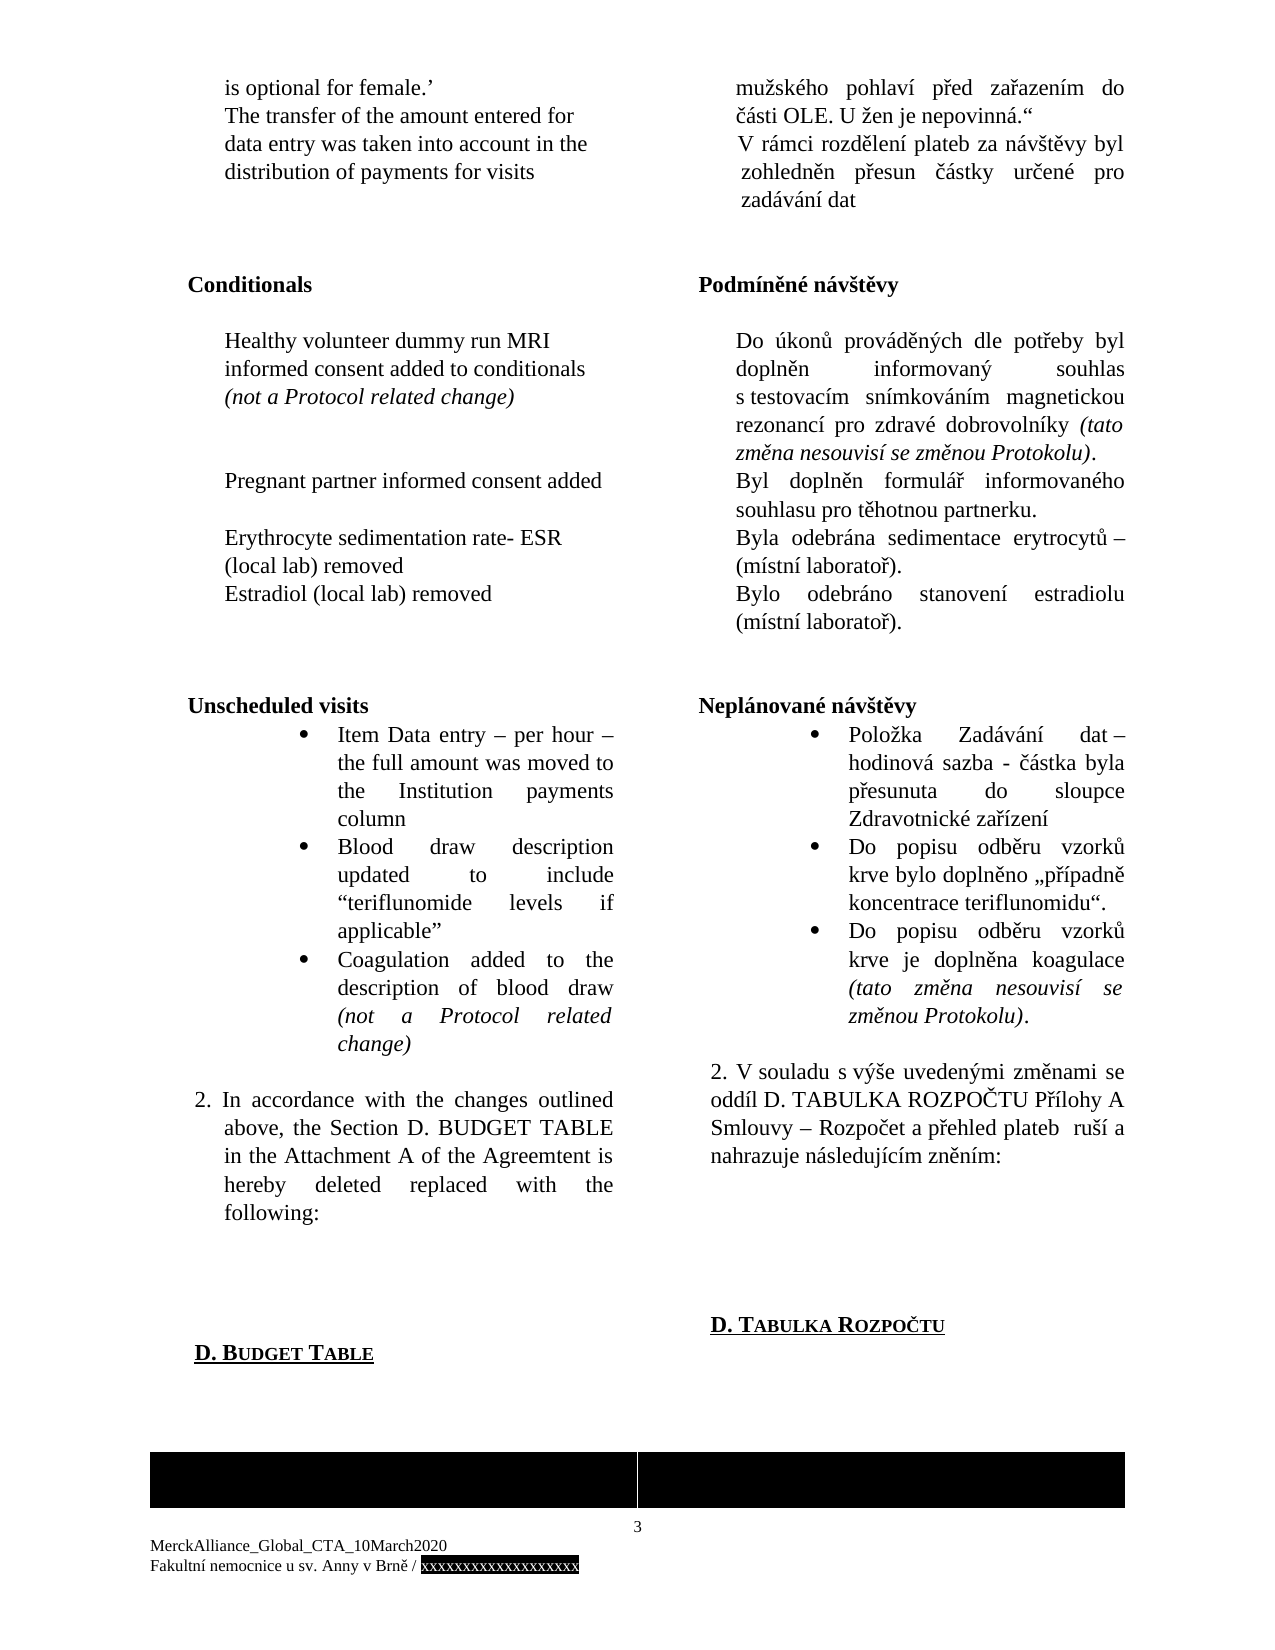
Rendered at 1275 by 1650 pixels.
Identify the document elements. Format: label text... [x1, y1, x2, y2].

table_cell [150, 299, 637, 327]
table_cell [638, 1452, 1125, 1508]
table_cell Unscheduled visits Item Data entry – per hour – the full amount was moved to the Institution payments column Blood draw description updated to include “teriflunomide levels if applicable” Coagulation added to the description of blood draw (not a Protocol related change) 2. In accordance with the changes outlined above, the Section D. BUDGET TABLE in the Attachment A of the Agreemtent is hereby deleted replaced with the following: D. Budget Table [150, 664, 637, 1452]
table_cell Conditionals [150, 271, 637, 299]
table_cell Podmíněné návštěvy [638, 271, 1125, 299]
table_cell  Pregnant partner informed consent added [150, 468, 637, 524]
table_cell mužského pohlaví před zařazením do části OLE. U žen je nepovinná.“  V rámci rozdělení plateb za návštěvy byl zohledněn přesun částky určené pro zadávání dat [638, 74, 1125, 271]
table_cell [150, 1452, 637, 1508]
table_cell  Byl doplněn formulář informovaného souhlasu pro těhotnou partnerku. [638, 468, 1125, 524]
table_cell is optional for female.’  The transfer of the amount entered for data entry was taken into account in the distribution of payments for visits [150, 74, 637, 271]
table_cell [150, 636, 637, 664]
table_cell  Bylo odebráno stanovení estradiolu (místní laboratoř). [638, 580, 1125, 636]
table_cell Neplánované návštěvy Položka Zadávání dat – hodinová sazba - částka byla přesunuta do sloupce Zdravotnické zařízení Do popisu odběru vzorků krve bylo doplněno „případně koncentrace teriflunomidu“. Do popisu odběru vzorků krve je doplněna koagulace (tato změna nesouvisí se změnou Protokolu). 2. V souladu s výše uvedenými změnami se oddíl D. TABULKA ROZPOČTU Přílohy A Smlouvy – Rozpočet a přehled plateb ruší a nahrazuje následujícím zněním: D. Tabulka Rozpočtu [638, 664, 1125, 1452]
table_cell [638, 636, 1125, 664]
table_cell [638, 299, 1125, 327]
table_cell  Erythrocyte sedimentation rate- ESR (local lab) removed [150, 524, 637, 580]
table_cell  Healthy volunteer dummy run MRI informed consent added to conditionals (not a Protocol related change) [150, 327, 637, 467]
table_cell  Do úkonů prováděných dle potřeby byl doplněn informovaný souhlas s testovacím snímkováním magnetickou rezonancí pro zdravé dobrovolníky (tato změna nesouvisí se změnou Protokolu). [638, 327, 1125, 467]
table_cell  Estradiol (local lab) removed [150, 580, 637, 636]
table_cell  Byla odebrána sedimentace erytrocytů – (místní laboratoř). [638, 524, 1125, 580]
